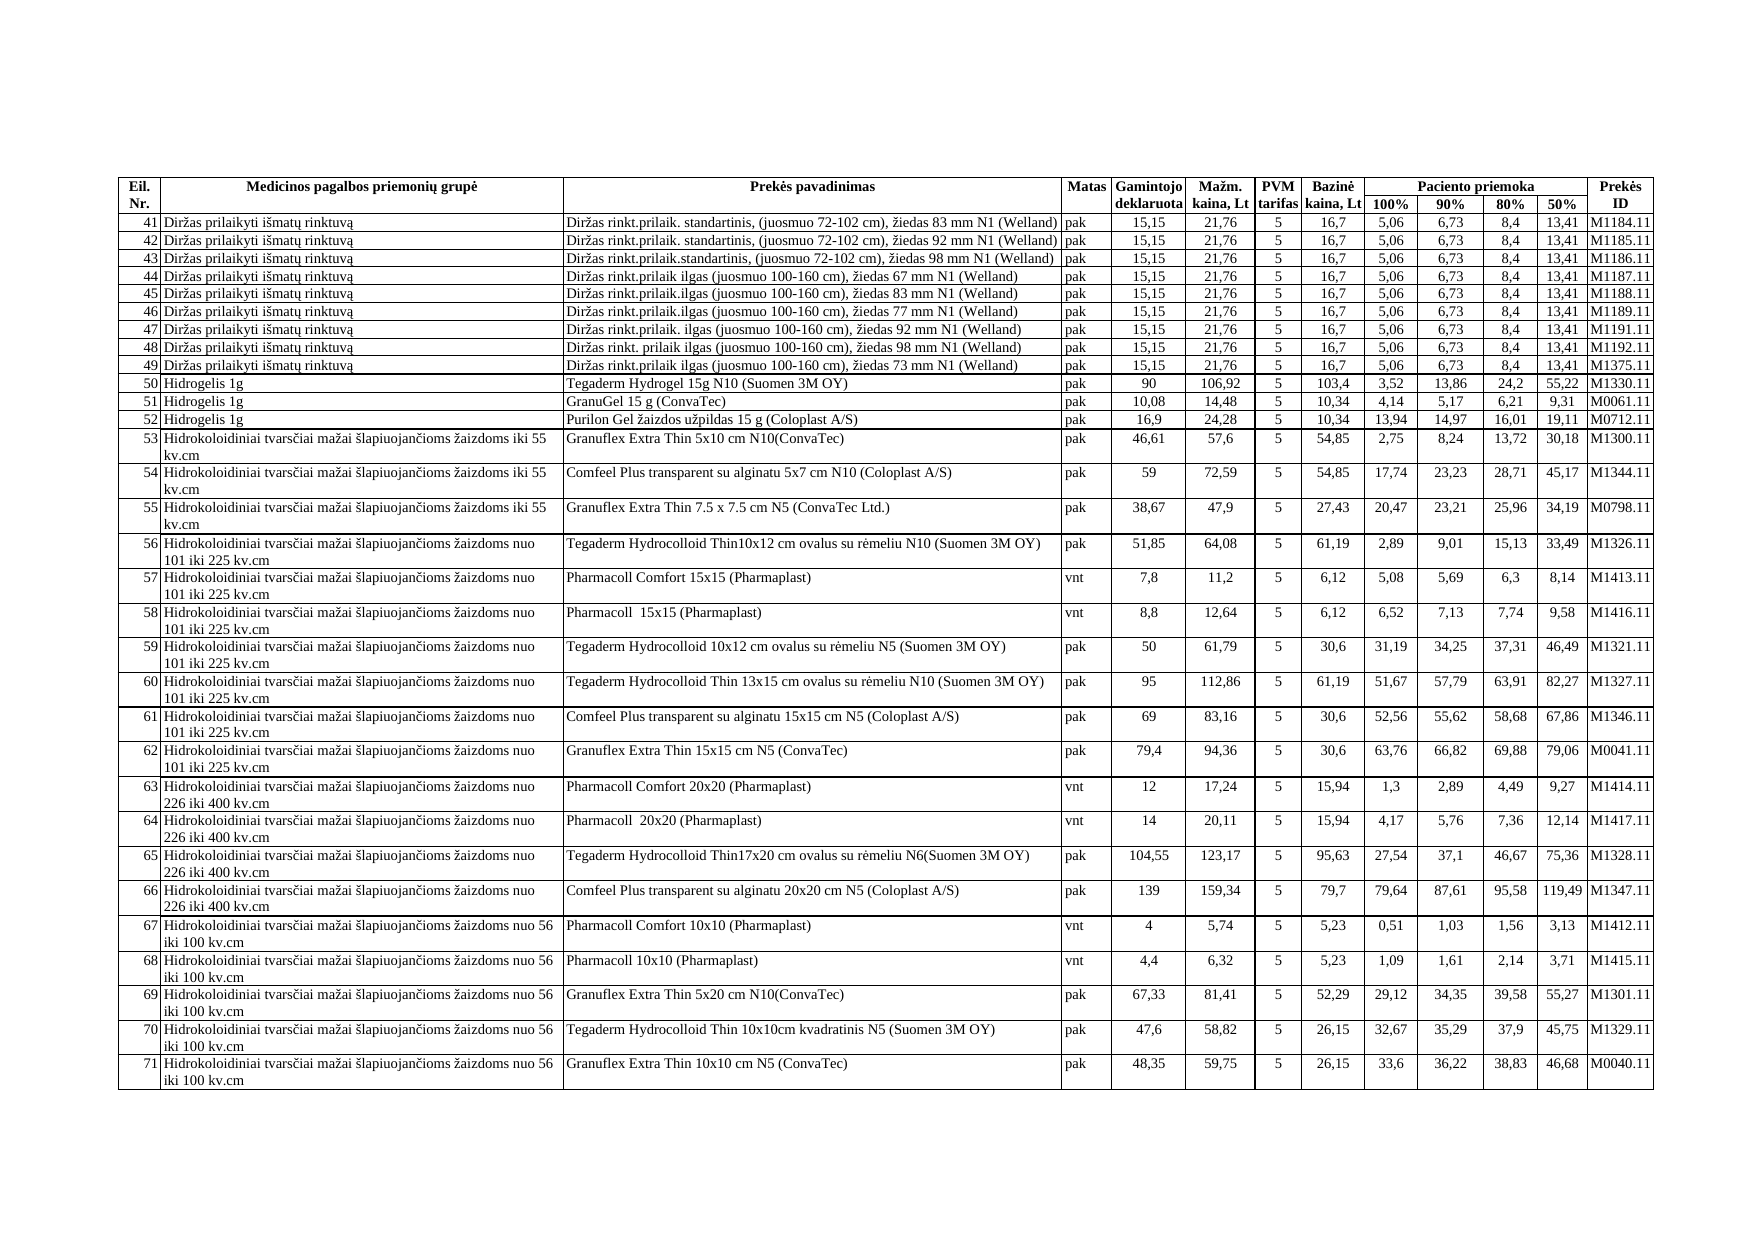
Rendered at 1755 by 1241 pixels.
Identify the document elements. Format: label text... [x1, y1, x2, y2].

table_cell M1189.11 [1588, 303, 1653, 320]
table_cell 24,2 [1484, 375, 1537, 392]
table_cell 5 [1256, 812, 1301, 846]
table_cell 6,73 [1418, 250, 1483, 266]
table_cell 12,14 [1538, 812, 1587, 846]
table_cell 0,51 [1365, 917, 1417, 951]
table_cell 5 [1256, 321, 1301, 337]
table_cell Pharmacoll 10x10 (Pharmaplast) [564, 952, 1061, 985]
table_cell 48,35 [1112, 1055, 1185, 1089]
table_cell 52,29 [1302, 986, 1364, 1020]
table_cell M1185.11 [1588, 232, 1653, 248]
table_cell 15,94 [1302, 778, 1364, 811]
table_header PVM tarifas (%) [1256, 178, 1301, 213]
table_cell Tegaderm Hydrogel 15g N10 (Suomen 3M OY) [564, 375, 1061, 392]
table_cell 33,6 [1365, 1055, 1417, 1089]
table_header Medicinos pagalbos priemonių grupė [161, 178, 563, 213]
table_cell 5 [1256, 356, 1301, 373]
table_cell pak [1062, 430, 1111, 463]
table_cell M0041.11 [1588, 742, 1653, 776]
table_cell 5,08 [1365, 569, 1417, 603]
table_cell 5 [1256, 638, 1301, 672]
table_cell 15,15 [1112, 232, 1185, 248]
table_cell Hidrokoloidiniai tvarsčiai mažai šlapiuojančioms žaizdoms nuo 56 iki 100 kv.cm [161, 986, 563, 1020]
table_cell 3,52 [1365, 375, 1417, 392]
table_cell Diržas rinkt. prilaik ilgas (juosmuo 100-160 cm), žiedas 98 mm N1 (Welland) [564, 339, 1061, 355]
table_cell M1321.11 [1588, 638, 1653, 672]
table_cell 63,91 [1484, 673, 1537, 706]
table_cell 2,89 [1365, 535, 1417, 568]
table_cell Hidrokoloidiniai tvarsčiai mažai šlapiuojančioms žaizdoms nuo 101 iki 225 kv.cm [161, 604, 563, 637]
table_cell 5 [1256, 303, 1301, 320]
table_cell 8,4 [1484, 339, 1537, 355]
table_cell M1416.11 [1588, 604, 1653, 637]
table_cell vnt [1062, 812, 1111, 846]
table_cell M1347.11 [1588, 881, 1653, 915]
table_cell 106,92 [1186, 375, 1254, 392]
table_cell 27,54 [1365, 847, 1417, 880]
table_cell 46,49 [1538, 638, 1587, 672]
table_cell 11,2 [1186, 569, 1254, 603]
table_cell 34,35 [1418, 986, 1483, 1020]
table_cell pak [1062, 535, 1111, 568]
table_cell 6,3 [1484, 569, 1537, 603]
table_cell 51,67 [1365, 673, 1417, 706]
table_cell Hidrokoloidiniai tvarsčiai mažai šlapiuojančioms žaizdoms nuo 56 iki 100 kv.cm [161, 1021, 563, 1054]
table_cell 49 [119, 356, 160, 373]
table_cell 5 [1256, 375, 1301, 392]
table_cell 21,76 [1186, 285, 1254, 302]
table_cell 20,11 [1186, 812, 1254, 846]
table_cell 9,58 [1538, 604, 1587, 637]
table_cell Hidrokoloidiniai tvarsčiai mažai šlapiuojančioms žaizdoms nuo 56 iki 100 kv.cm [161, 952, 563, 985]
table_cell 16,7 [1302, 303, 1364, 320]
table_cell 6,12 [1302, 604, 1364, 637]
table_cell Tegaderm Hydrocolloid Thin 13x15 cm ovalus su rėmeliu N10 (Suomen 3M OY) [564, 673, 1061, 706]
table_cell 16,7 [1302, 356, 1364, 373]
table_cell 6,73 [1418, 285, 1483, 302]
table_cell M1188.11 [1588, 285, 1653, 302]
table_cell Tegaderm Hydrocolloid 10x12 cm ovalus su rėmeliu N5 (Suomen 3M OY) [564, 638, 1061, 672]
table_cell 17,74 [1365, 464, 1417, 498]
table_cell 37,9 [1484, 1021, 1537, 1054]
table_cell 119,49 [1538, 881, 1587, 915]
table_cell Diržas rinkt.prilaik ilgas (juosmuo 100-160 cm), žiedas 73 mm N1 (Welland) [564, 356, 1061, 373]
table_cell 5,06 [1365, 267, 1417, 284]
table_cell 5 [1256, 778, 1301, 811]
table_cell 4,17 [1365, 812, 1417, 846]
table_cell Hidrokoloidiniai tvarsčiai mažai šlapiuojančioms žaizdoms nuo 101 iki 225 kv.cm [161, 569, 563, 603]
table_cell 19,11 [1538, 411, 1587, 428]
table_cell 5 [1256, 411, 1301, 428]
table_cell 64 [119, 812, 160, 846]
table_cell Hidrokoloidiniai tvarsčiai mažai šlapiuojančioms žaizdoms nuo 101 iki 225 kv.cm [161, 708, 563, 741]
table_cell 69 [1112, 708, 1185, 741]
table_cell 79,7 [1302, 881, 1364, 915]
table_cell 5 [1256, 499, 1301, 532]
table_cell vnt [1062, 778, 1111, 811]
table_cell 6,52 [1365, 604, 1417, 637]
table_cell 13,41 [1538, 250, 1587, 266]
table_cell Hidrogelis 1g [161, 375, 563, 392]
table_cell 25,96 [1484, 499, 1537, 532]
table_cell 6,73 [1418, 321, 1483, 337]
table_cell 159,34 [1186, 881, 1254, 915]
table_cell M1186.11 [1588, 250, 1653, 266]
table_cell M1375.11 [1588, 356, 1653, 373]
table_cell 95,63 [1302, 847, 1364, 880]
table_cell M1326.11 [1588, 535, 1653, 568]
table_cell Hidrokoloidiniai tvarsčiai mažai šlapiuojančioms žaizdoms iki 55 kv.cm [161, 499, 563, 532]
table_cell 5 [1256, 569, 1301, 603]
table_cell 15,15 [1112, 339, 1185, 355]
table_cell 13,41 [1538, 303, 1587, 320]
table_cell 5 [1256, 986, 1301, 1020]
table_cell 5,74 [1186, 917, 1254, 951]
table_cell pak [1062, 393, 1111, 410]
table_cell 16,7 [1302, 250, 1364, 266]
table_cell 64,08 [1186, 535, 1254, 568]
table_cell 123,17 [1186, 847, 1254, 880]
table_cell 30,18 [1538, 430, 1587, 463]
table_cell 16,7 [1302, 232, 1364, 248]
table_cell pak [1062, 285, 1111, 302]
table_cell 61,79 [1186, 638, 1254, 672]
table_cell 15,15 [1112, 356, 1185, 373]
table_cell 1,3 [1365, 778, 1417, 811]
table_cell pak [1062, 986, 1111, 1020]
table_cell 1,61 [1418, 952, 1483, 985]
table_cell 5 [1256, 393, 1301, 410]
table_cell pak [1062, 356, 1111, 373]
table_cell 27,43 [1302, 499, 1364, 532]
table_cell Hidrokoloidiniai tvarsčiai mažai šlapiuojančioms žaizdoms nuo 101 iki 225 kv.cm [161, 673, 563, 706]
table_cell 15,15 [1112, 303, 1185, 320]
table_cell M1328.11 [1588, 847, 1653, 880]
table_cell 51 [119, 393, 160, 410]
table_cell 5,06 [1365, 285, 1417, 302]
table_cell 13,41 [1538, 232, 1587, 248]
table_cell 59,75 [1186, 1055, 1254, 1089]
table_cell 63,76 [1365, 742, 1417, 776]
table_cell Granuflex Extra Thin 5x20 cm N10(ConvaTec) [564, 986, 1061, 1020]
table_cell M1344.11 [1588, 464, 1653, 498]
table_cell 21,76 [1186, 321, 1254, 337]
table_cell pak [1062, 267, 1111, 284]
table_cell 82,27 [1538, 673, 1587, 706]
table_cell 112,86 [1186, 673, 1254, 706]
table_cell 6,73 [1418, 232, 1483, 248]
table_cell Hidrokoloidiniai tvarsčiai mažai šlapiuojančioms žaizdoms iki 55 kv.cm [161, 464, 563, 498]
table_cell pak [1062, 214, 1111, 231]
table_cell 4,14 [1365, 393, 1417, 410]
table_cell 8,4 [1484, 285, 1537, 302]
table_cell 45,17 [1538, 464, 1587, 498]
table_cell 16,7 [1302, 285, 1364, 302]
table_cell 5,06 [1365, 232, 1417, 248]
table_cell 14,48 [1186, 393, 1254, 410]
table_cell 5 [1256, 1021, 1301, 1054]
table_cell 90% [1418, 196, 1483, 213]
table_cell 45,75 [1538, 1021, 1587, 1054]
table_cell 39,58 [1484, 986, 1537, 1020]
table_cell M0061.11 [1588, 393, 1653, 410]
table_cell 26,15 [1302, 1055, 1364, 1089]
table_cell 5 [1256, 847, 1301, 880]
table_cell 67,86 [1538, 708, 1587, 741]
table_cell 59 [119, 638, 160, 672]
table_cell 14 [1112, 812, 1185, 846]
table_cell 9,31 [1538, 393, 1587, 410]
table_cell pak [1062, 708, 1111, 741]
table_cell 30,6 [1302, 708, 1364, 741]
table_cell 9,01 [1418, 535, 1483, 568]
table_cell 5,17 [1418, 393, 1483, 410]
table_cell 54,85 [1302, 430, 1364, 463]
table_cell 23,23 [1418, 464, 1483, 498]
table_cell M1187.11 [1588, 267, 1653, 284]
table_cell 79,64 [1365, 881, 1417, 915]
table_cell 55,62 [1418, 708, 1483, 741]
table_cell 5,06 [1365, 321, 1417, 337]
table_cell 33,49 [1538, 535, 1587, 568]
table_cell 15,15 [1112, 214, 1185, 231]
table_cell 47,9 [1186, 499, 1254, 532]
table_header Prekės pavadinimas [564, 178, 1061, 213]
table_cell 5 [1256, 250, 1301, 266]
table_cell 28,71 [1484, 464, 1537, 498]
table_cell 2,75 [1365, 430, 1417, 463]
table_cell 55,22 [1538, 375, 1587, 392]
table_cell 13,41 [1538, 321, 1587, 337]
table_cell pak [1062, 638, 1111, 672]
table_cell 37,1 [1418, 847, 1483, 880]
table_cell 67,33 [1112, 986, 1185, 1020]
table_cell Diržas prilaikyti išmatų rinktuvą [161, 267, 563, 284]
table_cell 16,7 [1302, 321, 1364, 337]
table_cell 53 [119, 429, 160, 463]
table_cell Diržas prilaikyti išmatų rinktuvą [161, 303, 563, 320]
table_cell pak [1062, 250, 1111, 266]
table_cell 55 [119, 499, 160, 532]
table_cell 52,56 [1365, 708, 1417, 741]
table_cell 21,76 [1186, 214, 1254, 231]
table_cell 8,4 [1484, 321, 1537, 337]
table_cell M1300.11 [1588, 430, 1653, 463]
table_cell 3,71 [1538, 952, 1587, 985]
table_cell 4,49 [1484, 778, 1537, 811]
table_cell 45 [119, 285, 160, 302]
table_cell 5 [1256, 232, 1301, 248]
table_cell Diržas rinkt.prilaik.ilgas (juosmuo 100-160 cm), žiedas 83 mm N1 (Welland) [564, 285, 1061, 302]
table_cell 6,73 [1418, 303, 1483, 320]
table_cell 5 [1256, 464, 1301, 498]
table_cell M1346.11 [1588, 708, 1653, 741]
table_cell Diržas prilaikyti išmatų rinktuvą [161, 250, 563, 266]
table_cell 43 [119, 250, 160, 266]
table_cell pak [1062, 321, 1111, 337]
table_cell M0040.11 [1588, 1055, 1653, 1089]
table_cell 47 [119, 321, 160, 337]
table_cell 15,15 [1112, 321, 1185, 337]
table_cell pak [1062, 1021, 1111, 1054]
table_cell 3,13 [1538, 917, 1587, 951]
table_cell 5 [1256, 604, 1301, 637]
table_cell 46,68 [1538, 1055, 1587, 1089]
table_cell 8,4 [1484, 232, 1537, 248]
table_cell Diržas prilaikyti išmatų rinktuvą [161, 356, 563, 373]
table_cell 15,15 [1112, 250, 1185, 266]
table_cell 5,23 [1302, 917, 1364, 951]
table_cell 21,76 [1186, 339, 1254, 355]
table_cell 6,73 [1418, 339, 1483, 355]
table_cell M1301.11 [1588, 986, 1653, 1020]
table_cell 21,76 [1186, 356, 1254, 373]
table_cell GranuGel 15 g (ConvaTec) [564, 393, 1061, 410]
table_cell Diržas rinkt.prilaik. standartinis, (juosmuo 72-102 cm), žiedas 83 mm N1 (Welland) [564, 214, 1061, 231]
table_cell 15,94 [1302, 812, 1364, 846]
table_cell 26,15 [1302, 1021, 1364, 1054]
table_header Mažm. kaina, Lt [1186, 178, 1254, 213]
table_cell 2,14 [1484, 952, 1537, 985]
table_cell Hidrogelis 1g [161, 393, 563, 410]
table_cell pak [1062, 499, 1111, 532]
table_cell 37,31 [1484, 638, 1537, 672]
table_cell 38,67 [1112, 499, 1185, 532]
table_cell 5 [1256, 535, 1301, 568]
table_cell 8,14 [1538, 569, 1587, 603]
table_cell 13,86 [1418, 375, 1483, 392]
table_cell 2,89 [1418, 778, 1483, 811]
table_cell pak [1062, 375, 1111, 392]
table_cell 44 [119, 267, 160, 284]
table_cell M1191.11 [1588, 321, 1653, 337]
table_cell 21,76 [1186, 232, 1254, 248]
table_cell Pharmacoll Comfort 15x15 (Pharmaplast) [564, 569, 1061, 603]
table_cell 34,25 [1418, 638, 1483, 672]
table_cell Diržas prilaikyti išmatų rinktuvą [161, 321, 563, 337]
table_cell M1415.11 [1588, 952, 1653, 985]
table_cell 10,34 [1302, 411, 1364, 428]
table_cell 87,61 [1418, 881, 1483, 915]
table_cell 5 [1256, 214, 1301, 231]
table_cell Pharmacoll 15x15 (Pharmaplast) [564, 604, 1061, 637]
table_cell 50% [1538, 196, 1587, 213]
table_cell Hidrokoloidiniai tvarsčiai mažai šlapiuojančioms žaizdoms iki 55 kv.cm [161, 430, 563, 463]
table_cell 83,16 [1186, 708, 1254, 741]
table_cell 10,34 [1302, 393, 1364, 410]
table_cell 16,01 [1484, 411, 1537, 428]
table_cell 15,15 [1112, 285, 1185, 302]
table_cell 8,4 [1484, 267, 1537, 284]
table_cell pak [1062, 881, 1111, 915]
table_cell Hidrokoloidiniai tvarsčiai mažai šlapiuojančioms žaizdoms nuo 226 iki 400 kv.cm [161, 881, 563, 915]
table_cell 13,94 [1365, 411, 1417, 428]
table_cell Diržas rinkt.prilaik. ilgas (juosmuo 100-160 cm), žiedas 92 mm N1 (Welland) [564, 321, 1061, 337]
table_cell pak [1062, 303, 1111, 320]
table_cell 20,47 [1365, 499, 1417, 532]
table_cell 16,7 [1302, 267, 1364, 284]
table_cell 5,06 [1365, 356, 1417, 373]
table_cell Purilon Gel žaizdos užpildas 15 g (Coloplast A/S) [564, 411, 1061, 428]
table_cell 69,88 [1484, 742, 1537, 776]
table_cell 67 [119, 916, 160, 951]
table_cell 70 [119, 1021, 160, 1054]
table_cell Tegaderm Hydrocolloid Thin 10x10cm kvadratinis N5 (Suomen 3M OY) [564, 1021, 1061, 1054]
table_cell 63 [119, 777, 160, 811]
table_cell M1414.11 [1588, 778, 1653, 811]
table_cell Hidrogelis 1g [161, 411, 563, 428]
table_cell Hidrokoloidiniai tvarsčiai mažai šlapiuojančioms žaizdoms nuo 101 iki 225 kv.cm [161, 535, 563, 568]
table_header Prekės ID [1588, 178, 1653, 213]
table_cell M1330.11 [1588, 375, 1653, 392]
table_cell 5 [1256, 1055, 1301, 1089]
table_cell 36,22 [1418, 1055, 1483, 1089]
table_cell 46,67 [1484, 847, 1537, 880]
table_header Eil. Nr. [119, 178, 160, 213]
table_cell Tegaderm Hydrocolloid Thin10x12 cm ovalus su rėmeliu N10 (Suomen 3M OY) [564, 535, 1061, 568]
table_cell 13,41 [1538, 285, 1587, 302]
table_cell M0712.11 [1588, 411, 1653, 428]
table_cell 94,36 [1186, 742, 1254, 776]
table_cell 104,55 [1112, 847, 1185, 880]
table_cell 8,8 [1112, 604, 1185, 637]
table_cell 68 [119, 952, 160, 985]
table_cell 6,32 [1186, 952, 1254, 985]
table_cell pak [1062, 673, 1111, 706]
table_cell 42 [119, 232, 160, 248]
table_cell Diržas rinkt.prilaik ilgas (juosmuo 100-160 cm), žiedas 67 mm N1 (Welland) [564, 267, 1061, 284]
table_cell Granuflex Extra Thin 5x10 cm N10(ConvaTec) [564, 430, 1061, 463]
table_cell 72,59 [1186, 464, 1254, 498]
table_cell Comfeel Plus transparent su alginatu 5x7 cm N10 (Coloplast A/S) [564, 464, 1061, 498]
table_cell Diržas prilaikyti išmatų rinktuvą [161, 232, 563, 248]
table_cell 5 [1256, 430, 1301, 463]
table_cell 71 [119, 1055, 160, 1089]
table_cell 46,61 [1112, 430, 1185, 463]
table_cell 16,7 [1302, 339, 1364, 355]
table_cell pak [1062, 232, 1111, 248]
table_cell 6,12 [1302, 569, 1364, 603]
table_cell 79,06 [1538, 742, 1587, 776]
table_cell vnt [1062, 952, 1111, 985]
table_cell 13,41 [1538, 339, 1587, 355]
table_header Bazinė kaina, Lt [1302, 178, 1364, 213]
table_cell Diržas rinkt.prilaik.standartinis, (juosmuo 72-102 cm), žiedas 98 mm N1 (Welland) [564, 250, 1061, 266]
table_cell 1,09 [1365, 952, 1417, 985]
table_cell 32,67 [1365, 1021, 1417, 1054]
table_cell 13,41 [1538, 267, 1587, 284]
table_cell 4,4 [1112, 952, 1185, 985]
table_cell 60 [119, 673, 160, 706]
table_cell Hidrokoloidiniai tvarsčiai mažai šlapiuojančioms žaizdoms nuo 226 iki 400 kv.cm [161, 812, 563, 846]
table_cell M1412.11 [1588, 917, 1653, 951]
table_cell 58 [119, 604, 160, 637]
table_cell 52 [119, 411, 160, 428]
table_cell 5,06 [1365, 250, 1417, 266]
table_cell 21,76 [1186, 250, 1254, 266]
table_cell vnt [1062, 917, 1111, 951]
table_cell 5 [1256, 285, 1301, 302]
table_cell 35,29 [1418, 1021, 1483, 1054]
table_cell 59 [1112, 464, 1185, 498]
table_cell 41 [119, 214, 160, 231]
table_cell Diržas prilaikyti išmatų rinktuvą [161, 285, 563, 302]
table_cell 5 [1256, 881, 1301, 915]
table_cell 24,28 [1186, 411, 1254, 428]
table_cell 8,4 [1484, 303, 1537, 320]
table_cell 12,64 [1186, 604, 1254, 637]
table_cell vnt [1062, 604, 1111, 637]
table_cell M0798.11 [1588, 499, 1653, 532]
table_cell Diržas rinkt.prilaik.ilgas (juosmuo 100-160 cm), žiedas 77 mm N1 (Welland) [564, 303, 1061, 320]
table_cell 10,08 [1112, 393, 1185, 410]
table_cell 5,69 [1418, 569, 1483, 603]
table_cell 7,8 [1112, 569, 1185, 603]
table_cell 5 [1256, 267, 1301, 284]
table_cell Hidrokoloidiniai tvarsčiai mažai šlapiuojančioms žaizdoms nuo 226 iki 400 kv.cm [161, 778, 563, 811]
table_cell 8,24 [1418, 430, 1483, 463]
table_cell 62 [119, 742, 160, 776]
table_cell 21,76 [1186, 303, 1254, 320]
table_cell 69 [119, 986, 160, 1020]
table_cell 75,36 [1538, 847, 1587, 880]
table_cell 6,73 [1418, 214, 1483, 231]
table_cell Diržas prilaikyti išmatų rinktuvą [161, 339, 563, 355]
table_cell 38,83 [1484, 1055, 1537, 1089]
table_cell 5 [1256, 952, 1301, 985]
table_cell Comfeel Plus transparent su alginatu 20x20 cm N5 (Coloplast A/S) [564, 881, 1061, 915]
table_cell 95 [1112, 673, 1185, 706]
table_cell pak [1062, 339, 1111, 355]
table_cell 16,7 [1302, 214, 1364, 231]
table_cell 5 [1256, 673, 1301, 706]
table_cell Diržas prilaikyti išmatų rinktuvą [161, 214, 563, 231]
table_cell 8,4 [1484, 250, 1537, 266]
table_cell M1327.11 [1588, 673, 1653, 706]
table_cell Hidrokoloidiniai tvarsčiai mažai šlapiuojančioms žaizdoms nuo 56 iki 100 kv.cm [161, 1055, 563, 1089]
table_cell M1184.11 [1588, 214, 1653, 231]
table_cell 54 [119, 464, 160, 498]
table_cell 61,19 [1302, 673, 1364, 706]
table_cell M1192.11 [1588, 339, 1653, 355]
table_cell Diržas rinkt.prilaik. standartinis, (juosmuo 72-102 cm), žiedas 92 mm N1 (Welland) [564, 232, 1061, 248]
table_cell 57 [119, 569, 160, 603]
table_cell M1413.11 [1588, 569, 1653, 603]
table_cell 103,4 [1302, 375, 1364, 392]
table_cell Pharmacoll 20x20 (Pharmaplast) [564, 812, 1061, 846]
table_cell 9,27 [1538, 778, 1587, 811]
table_cell Granuflex Extra Thin 7.5 x 7.5 cm N5 (ConvaTec Ltd.) [564, 499, 1061, 532]
table_cell 31,19 [1365, 638, 1417, 672]
table_cell 61 [119, 708, 160, 741]
table_cell M1329.11 [1588, 1021, 1653, 1054]
table_cell 47,6 [1112, 1021, 1185, 1054]
table_cell Hidrokoloidiniai tvarsčiai mažai šlapiuojančioms žaizdoms nuo 101 iki 225 kv.cm [161, 742, 563, 776]
table_cell 5 [1256, 917, 1301, 951]
table_cell 1,03 [1418, 917, 1483, 951]
table_cell 65 [119, 847, 160, 880]
table_cell pak [1062, 1055, 1111, 1089]
table_cell 66,82 [1418, 742, 1483, 776]
table_cell pak [1062, 847, 1111, 880]
table_cell 5,06 [1365, 214, 1417, 231]
table_cell 12 [1112, 778, 1185, 811]
table_cell 23,21 [1418, 499, 1483, 532]
table_cell 15,13 [1484, 535, 1537, 568]
table_cell 5,06 [1365, 339, 1417, 355]
table_cell 66 [119, 881, 160, 915]
table_cell 5,23 [1302, 952, 1364, 985]
table_cell 6,73 [1418, 267, 1483, 284]
table_cell 50 [1112, 638, 1185, 672]
table_cell 13,41 [1538, 356, 1587, 373]
table_cell 51,85 [1112, 535, 1185, 568]
table_cell Pharmacoll Comfort 20x20 (Pharmaplast) [564, 778, 1061, 811]
table_cell 13,41 [1538, 214, 1587, 231]
table_cell 95,58 [1484, 881, 1537, 915]
table_cell 14,97 [1418, 411, 1483, 428]
table_cell 58,68 [1484, 708, 1537, 741]
table_header Paciento priemoka [1365, 178, 1587, 195]
table_cell 6,73 [1418, 356, 1483, 373]
table_cell 61,19 [1302, 535, 1364, 568]
table_cell 54,85 [1302, 464, 1364, 498]
table_cell 50 [119, 374, 160, 392]
table_cell 57,6 [1186, 430, 1254, 463]
table_cell 13,72 [1484, 430, 1537, 463]
table_cell 79,4 [1112, 742, 1185, 776]
table_cell 5,06 [1365, 303, 1417, 320]
table_cell 55,27 [1538, 986, 1587, 1020]
table_cell Pharmacoll Comfort 10x10 (Pharmaplast) [564, 917, 1061, 951]
table_cell 58,82 [1186, 1021, 1254, 1054]
table_cell Granuflex Extra Thin 10x10 cm N5 (ConvaTec) [564, 1055, 1061, 1089]
table_cell 8,4 [1484, 356, 1537, 373]
table_cell Hidrokoloidiniai tvarsčiai mažai šlapiuojančioms žaizdoms nuo 226 iki 400 kv.cm [161, 847, 563, 880]
table_cell 48 [119, 339, 160, 355]
table_cell 100% [1365, 196, 1417, 213]
table_cell 5,76 [1418, 812, 1483, 846]
table_cell 29,12 [1365, 986, 1417, 1020]
table_cell Tegaderm Hydrocolloid Thin17x20 cm ovalus su rėmeliu N6(Suomen 3M OY) [564, 847, 1061, 880]
table_cell 17,24 [1186, 778, 1254, 811]
table_cell 6,21 [1484, 393, 1537, 410]
table_cell Hidrokoloidiniai tvarsčiai mažai šlapiuojančioms žaizdoms nuo 101 iki 225 kv.cm [161, 638, 563, 672]
table_cell 34,19 [1538, 499, 1587, 532]
table_cell pak [1062, 411, 1111, 428]
table_cell 16,9 [1112, 411, 1185, 428]
table_cell 90 [1112, 375, 1185, 392]
table_cell 5 [1256, 708, 1301, 741]
table_header Gamintojo deklaruota kaina, Lt [1112, 178, 1185, 213]
table_cell 81,41 [1186, 986, 1254, 1020]
table_cell 30,6 [1302, 742, 1364, 776]
table_cell 139 [1112, 881, 1185, 915]
table_cell 5 [1256, 339, 1301, 355]
table_cell 56 [119, 534, 160, 568]
table_cell M1417.11 [1588, 812, 1653, 846]
table_cell pak [1062, 464, 1111, 498]
table_cell vnt [1062, 569, 1111, 603]
table_cell 8,4 [1484, 214, 1537, 231]
table_cell 7,74 [1484, 604, 1537, 637]
table_cell 7,36 [1484, 812, 1537, 846]
table_cell 1,56 [1484, 917, 1537, 951]
table_cell Hidrokoloidiniai tvarsčiai mažai šlapiuojančioms žaizdoms nuo 56 iki 100 kv.cm [161, 917, 563, 951]
table_cell 30,6 [1302, 638, 1364, 672]
table_cell Granuflex Extra Thin 15x15 cm N5 (ConvaTec) [564, 742, 1061, 776]
table_header Matas [1062, 178, 1111, 213]
table_cell 21,76 [1186, 267, 1254, 284]
table_cell 80% [1484, 196, 1537, 213]
table_cell 5 [1256, 742, 1301, 776]
table_cell pak [1062, 742, 1111, 776]
table_cell 46 [119, 303, 160, 320]
table_cell Comfeel Plus transparent su alginatu 15x15 cm N5 (Coloplast A/S) [564, 708, 1061, 741]
table_cell 7,13 [1418, 604, 1483, 637]
table_cell 57,79 [1418, 673, 1483, 706]
table_cell 4 [1112, 917, 1185, 951]
table_cell 15,15 [1112, 267, 1185, 284]
